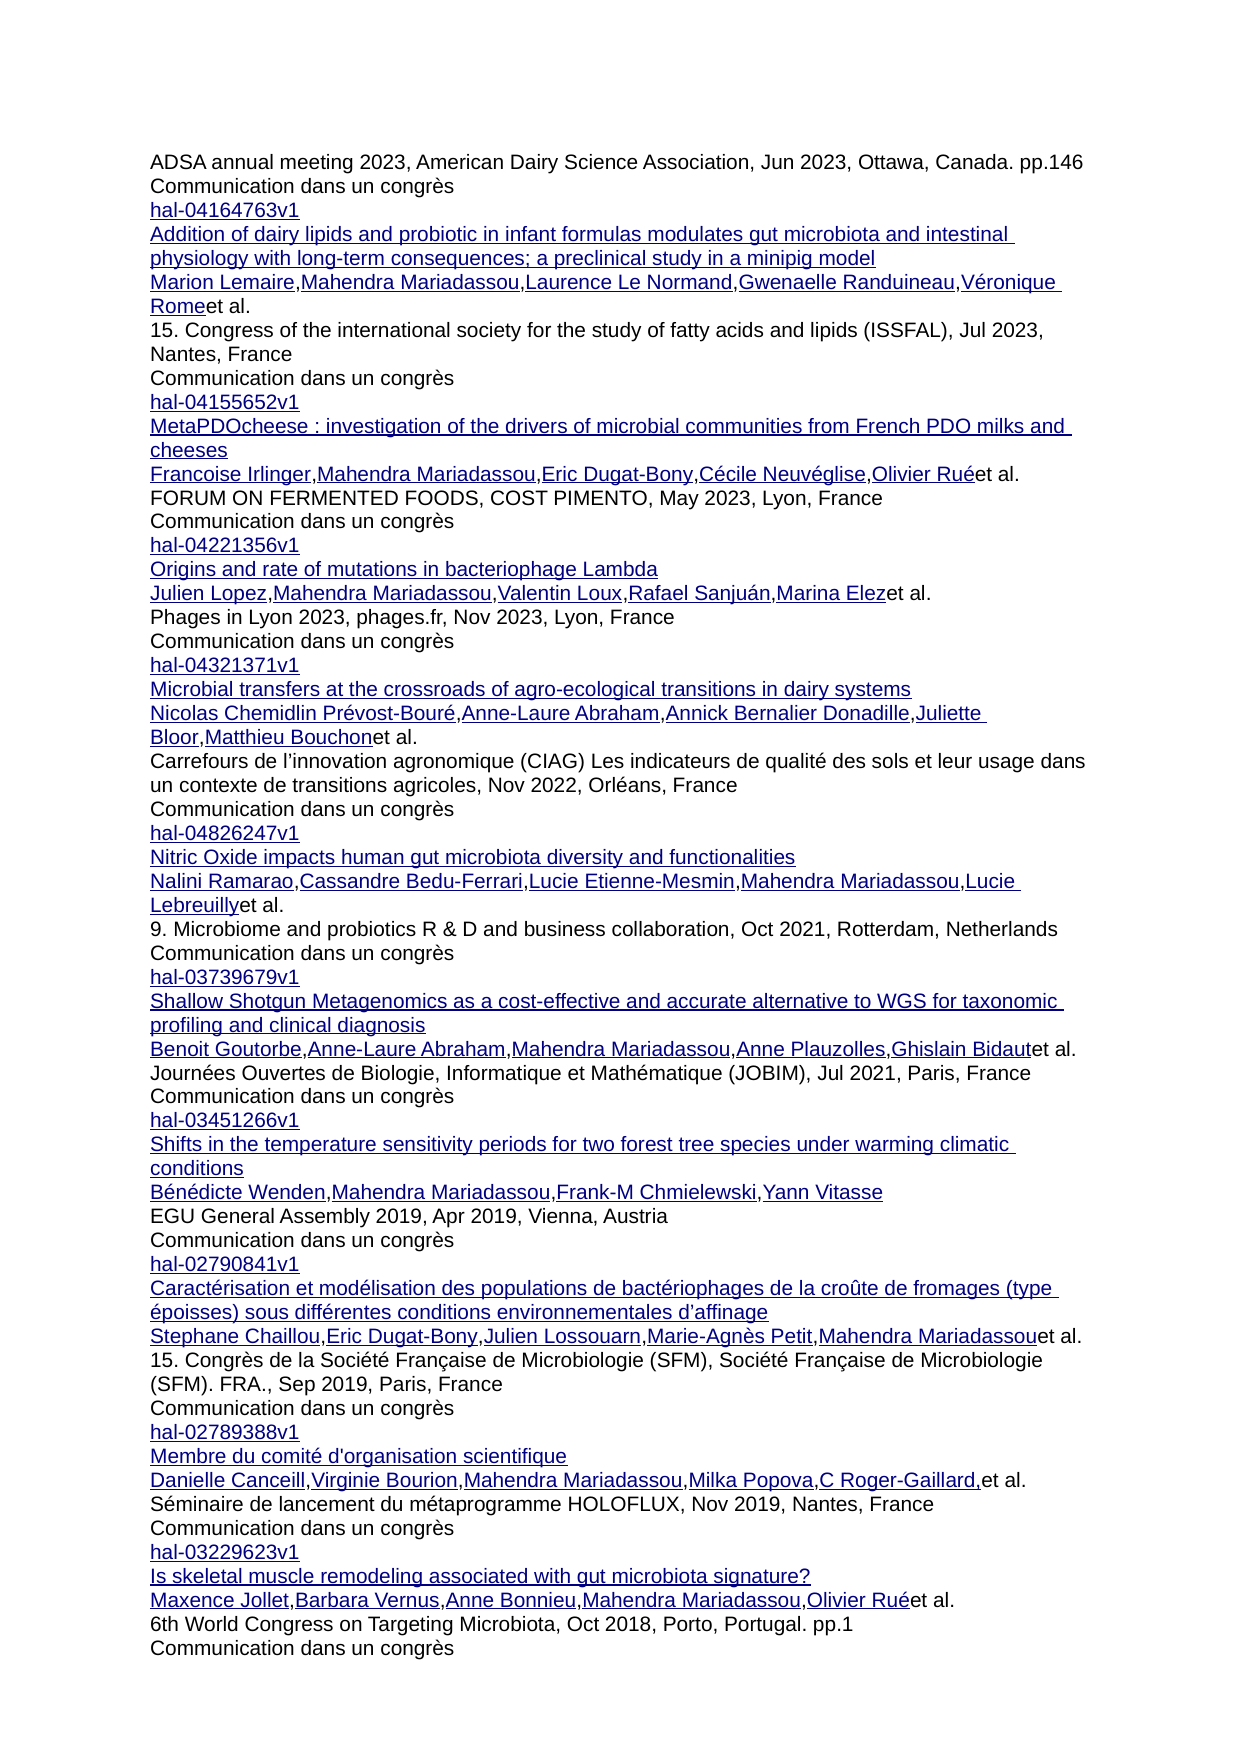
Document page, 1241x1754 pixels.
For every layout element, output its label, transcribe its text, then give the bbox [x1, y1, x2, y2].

table_cell MetaPDOcheese : investigation of the drivers of microbial communities from French PDO milks and cheeses Francoise Irlinger,Mahendra Mariadassou,Eric Dugat-Bony,Cécile Neuvéglise,Olivier Ruéet al. FORUM ON FERMENTED FOODS, COST PIMENTO, May 2023, Lyon, France Communication dans un congrès hal-04221356v1 [150, 414, 1090, 557]
table_cell Membre du comité d'organisation scientifique Danielle Canceill,Virginie Bourion,Mahendra Mariadassou,Milka Popova,C Roger-Gaillard,et al. Séminaire de lancement du métaprogramme HOLOFLUX, Nov 2019, Nantes, France Communication dans un congrès hal-03229623v1 [150, 1444, 1090, 1563]
table_cell Shifts in the temperature sensitivity periods for two forest tree species under warming climatic conditions Bénédicte Wenden,Mahendra Mariadassou,Frank-M Chmielewski,Yann Vitasse EGU General Assembly 2019, Apr 2019, Vienna, Austria Communication dans un congrès hal-02790841v1 [150, 1132, 1090, 1276]
table_cell ADSA annual meeting 2023, American Dairy Science Association, Jun 2023, Ottawa, Canada. pp.146 Communication dans un congrès hal-04164763v1 [150, 150, 1090, 222]
table_cell Nitric Oxide impacts human gut microbiota diversity and functionalities Nalini Ramarao,Cassandre Bedu-Ferrari,Lucie Etienne-Mesmin,Mahendra Mariadassou,Lucie Lebreuillyet al. 9. Microbiome and probiotics R & D and business collaboration, Oct 2021, Rotterdam, Netherlands Communication dans un congrès hal-03739679v1 [150, 845, 1090, 988]
table_cell Shallow Shotgun Metagenomics as a cost-effective and accurate alternative to WGS for taxonomic profiling and clinical diagnosis Benoit Goutorbe,Anne-Laure Abraham,Mahendra Mariadassou,Anne Plauzolles,Ghislain Bidautet al. Journées Ouvertes de Biologie, Informatique et Mathématique (JOBIM), Jul 2021, Paris, France Communication dans un congrès hal-03451266v1 [150, 989, 1090, 1132]
table_cell Microbial transfers at the crossroads of agro-ecological transitions in dairy systems Nicolas Chemidlin Prévost-Bouré,Anne-Laure Abraham,Annick Bernalier Donadille,Juliette Bloor,Matthieu Bouchonet al. Carrefours de l’innovation agronomique (CIAG) Les indicateurs de qualité des sols et leur usage dans un contexte de transitions agricoles, Nov 2022, Orléans, France Communication dans un congrès hal-04826247v1 [150, 677, 1090, 845]
table_cell Origins and rate of mutations in bacteriophage Lambda Julien Lopez,Mahendra Mariadassou,Valentin Loux,Rafael Sanjuán,Marina Elezet al. Phages in Lyon 2023, phages.fr, Nov 2023, Lyon, France Communication dans un congrès hal-04321371v1 [150, 557, 1090, 677]
table_cell Is skeletal muscle remodeling associated with gut microbiota signature? Maxence Jollet,Barbara Vernus,Anne Bonnieu,Mahendra Mariadassou,Olivier Ruéet al. 6th World Congress on Targeting Microbiota, Oct 2018, Porto, Portugal. pp.1 Communication dans un congrès [150, 1564, 1090, 1659]
table_cell Caractérisation et modélisation des populations de bactériophages de la croûte de fromages (type époisses) sous différentes conditions environnementales d’affinage Stephane Chaillou,Eric Dugat-Bony,Julien Lossouarn,Marie-Agnès Petit,Mahendra Mariadassouet al. 15. Congrès de la Société Française de Microbiologie (SFM), Société Française de Microbiologie (SFM). FRA., Sep 2019, Paris, France Communication dans un congrès hal-02789388v1 [150, 1276, 1090, 1444]
table_cell Addition of dairy lipids and probiotic in infant formulas modulates gut microbiota and intestinal physiology with long-term consequences; a preclinical study in a minipig model Marion Lemaire,Mahendra Mariadassou,Laurence Le Normand,Gwenaelle Randuineau,Véronique Romeet al. 15. Congress of the international society for the study of fatty acids and lipids (ISSFAL), Jul 2023, Nantes, France Communication dans un congrès hal-04155652v1 [150, 222, 1090, 413]
